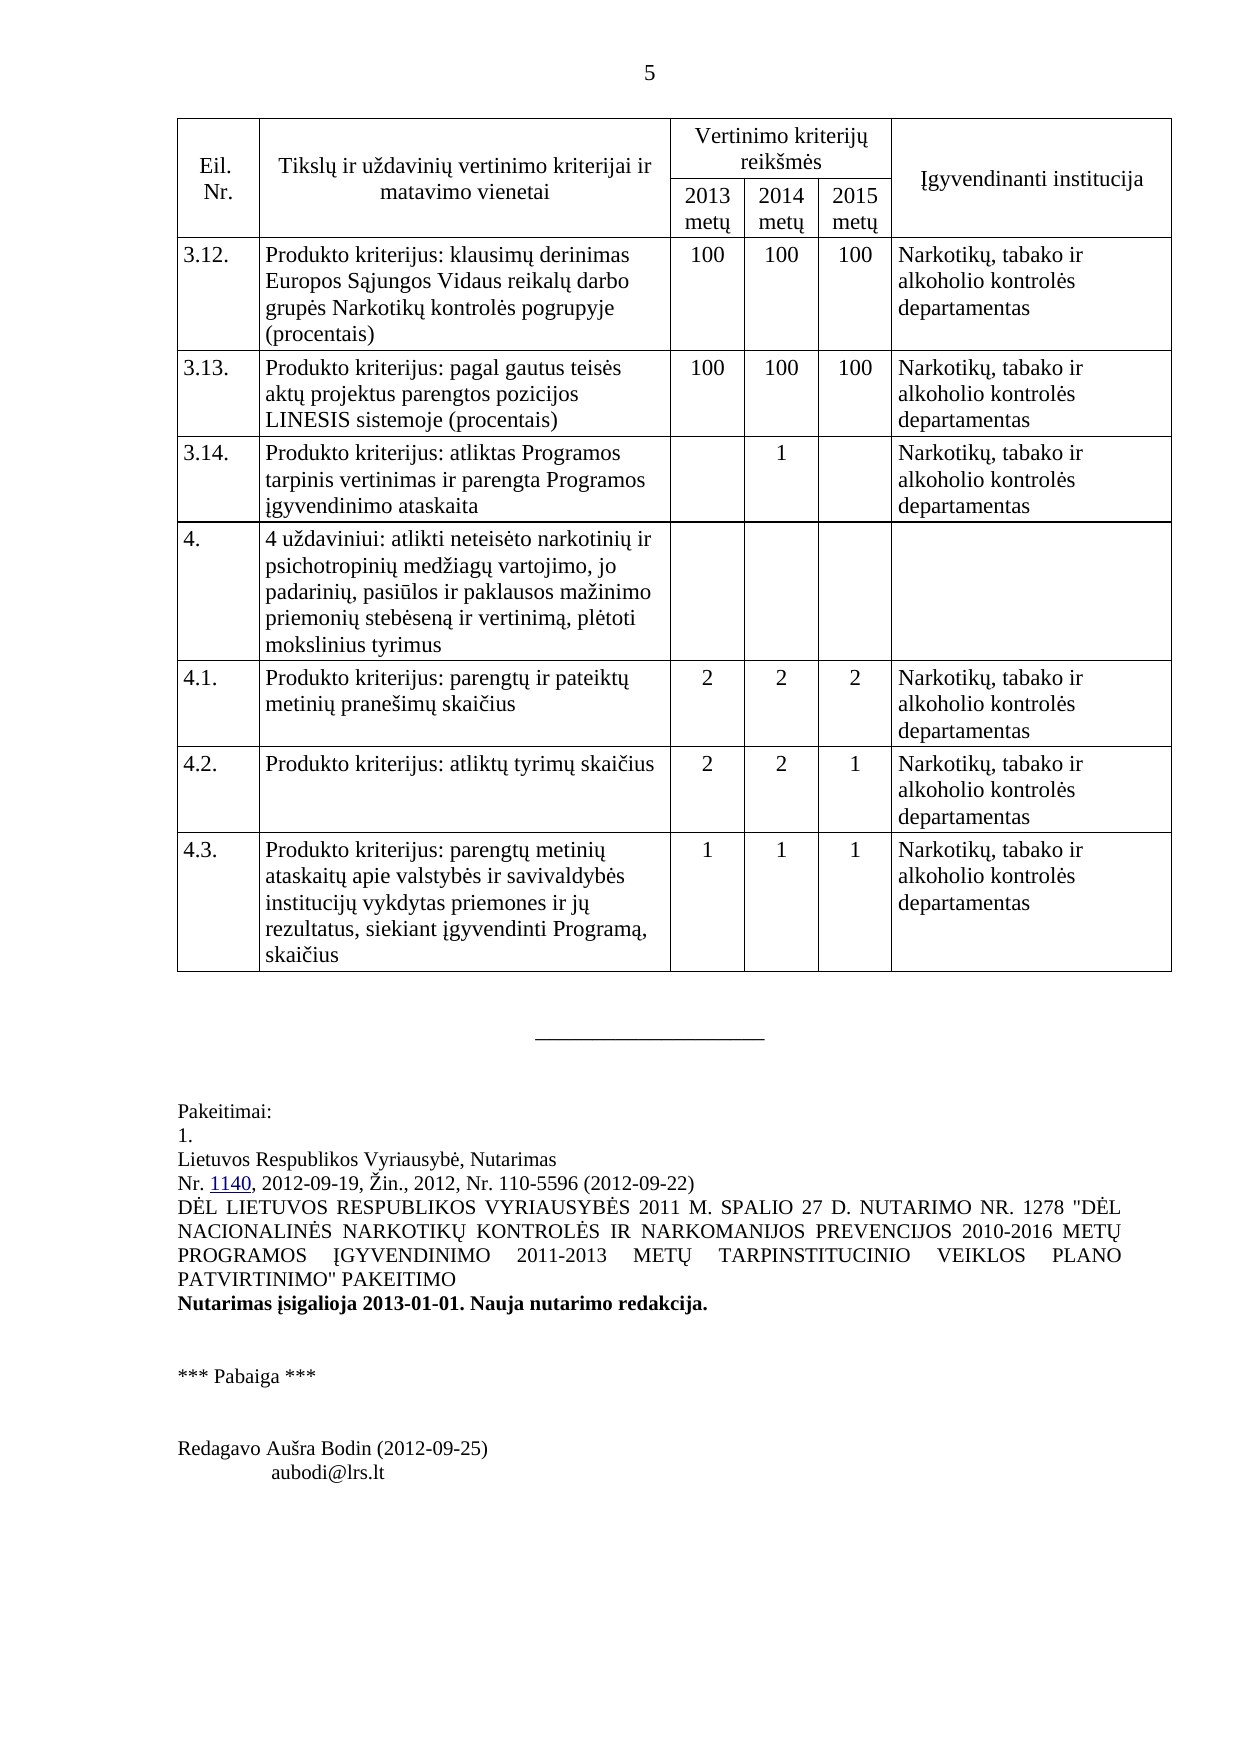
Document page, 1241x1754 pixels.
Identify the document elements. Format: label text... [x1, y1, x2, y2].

table_cell 2013 metų [671, 179, 744, 237]
table_cell 100 [819, 238, 891, 349]
table_cell 4.1. [178, 661, 259, 746]
table_header Įgyvendinanti institucija [892, 119, 1171, 237]
table_cell 2 [819, 661, 891, 746]
table_cell [819, 437, 891, 521]
table_cell [819, 523, 891, 660]
text Nutarimas įsigalioja 2013-01-01. Nauja nutarimo redakcija. [177, 1291, 1122, 1315]
table_cell Produkto kriterijus: parengtų metinių ataskaitų apie valstybės ir savivaldybės institucijų vykdytas priemones ir jų rezultatus, siekiant įgyvendinti Programą, skaičius [260, 833, 670, 971]
table_cell 2014 metų [745, 179, 818, 237]
table_cell Produkto kriterijus: parengtų ir pateiktų metinių pranešimų skaičius [260, 661, 670, 746]
table_cell 100 [671, 238, 744, 349]
table_cell 3.14. [178, 437, 259, 521]
table_cell 100 [745, 351, 818, 436]
text Lietuvos Respublikos Vyriausybė, Nutarimas [177, 1147, 1122, 1171]
table_cell [671, 437, 744, 521]
table_cell Narkotikų, tabako ir alkoholio kontrolės departamentas [892, 238, 1171, 349]
text 1. [177, 1123, 1122, 1147]
table_cell Narkotikų, tabako ir alkoholio kontrolės departamentas [892, 351, 1171, 436]
table_header Tikslų ir uždavinių vertinimo kriterijai ir matavimo vienetai [260, 119, 670, 237]
table_cell 2 [745, 661, 818, 746]
table_cell 4.3. [178, 833, 259, 971]
text Redagavo Aušra Bodin (2012-09-25) [177, 1436, 1122, 1460]
text –––––––––––––––––––– [177, 1024, 1122, 1051]
table_cell 4.2. [178, 747, 259, 832]
table_cell 1 [819, 833, 891, 971]
table_cell 4. [178, 523, 259, 660]
text Nr. 1140, 2012-09-19, Žin., 2012, Nr. 110-5596 (2012-09-22) [177, 1171, 1122, 1195]
text aubodi@lrs.lt [177, 1460, 1122, 1484]
table_cell Narkotikų, tabako ir alkoholio kontrolės departamentas [892, 833, 1171, 971]
table_cell 2 [745, 747, 818, 832]
table_cell Narkotikų, tabako ir alkoholio kontrolės departamentas [892, 437, 1171, 521]
table_cell 1 [671, 833, 744, 971]
table_header Vertinimo kriterijų reikšmės [671, 119, 891, 178]
table_cell Narkotikų, tabako ir alkoholio kontrolės departamentas [892, 661, 1171, 746]
table_cell 2 [671, 747, 744, 832]
table_cell 2015 metų [819, 179, 891, 237]
table_cell 100 [671, 351, 744, 436]
table_cell Produkto kriterijus: klausimų derinimas Europos Sąjungos Vidaus reikalų darbo grupės Narkotikų kontrolės pogrupyje (procentais) [260, 238, 670, 349]
text Pakeitimai: [177, 1099, 1122, 1123]
table_cell 1 [745, 437, 818, 521]
table_cell Narkotikų, tabako ir alkoholio kontrolės departamentas [892, 747, 1171, 832]
table_cell 100 [819, 351, 891, 436]
table_cell 2 [671, 661, 744, 746]
text *** Pabaiga *** [177, 1363, 1122, 1388]
table_cell 100 [745, 238, 818, 349]
table_cell Produkto kriterijus: pagal gautus teisės aktų projektus parengtos pozicijos LINESIS sistemoje (procentais) [260, 351, 670, 436]
table_cell [892, 523, 1171, 660]
table_cell 3.12. [178, 238, 259, 349]
table_cell 1 [745, 833, 818, 971]
table_header Eil. Nr. [178, 119, 259, 237]
table_cell 1 [819, 747, 891, 832]
table_cell [745, 523, 818, 660]
table_cell 3.13. [178, 351, 259, 436]
table_cell Produkto kriterijus: atliktas Programos tarpinis vertinimas ir parengta Programos įgyvendinimo ataskaita [260, 437, 670, 521]
table_cell Produkto kriterijus: atliktų tyrimų skaičius [260, 747, 670, 832]
text DĖL LIETUVOS RESPUBLIKOS VYRIAUSYBĖS 2011 M. SPALIO 27 D. NUTARIMO NR. 1278 "DĖL NACIONALINĖS NARKOTIKŲ KONTROLĖS IR NARKOMANIJOS PREVENCIJOS 2010-2016 METŲ PROGRAMOS ĮGYVENDINIMO 2011-2013 METŲ TARPINSTITUCINIO VEIKLOS PLANO PATVIRTINIMO" PAKEITIMO [177, 1195, 1122, 1291]
table_cell [671, 523, 744, 660]
table_cell 4 uždaviniui: atlikti neteisėto narkotinių ir psichotropinių medžiagų vartojimo, jo padarinių, pasiūlos ir paklausos mažinimo priemonių stebėseną ir vertinimą, plėtoti mokslinius tyrimus [260, 523, 670, 660]
